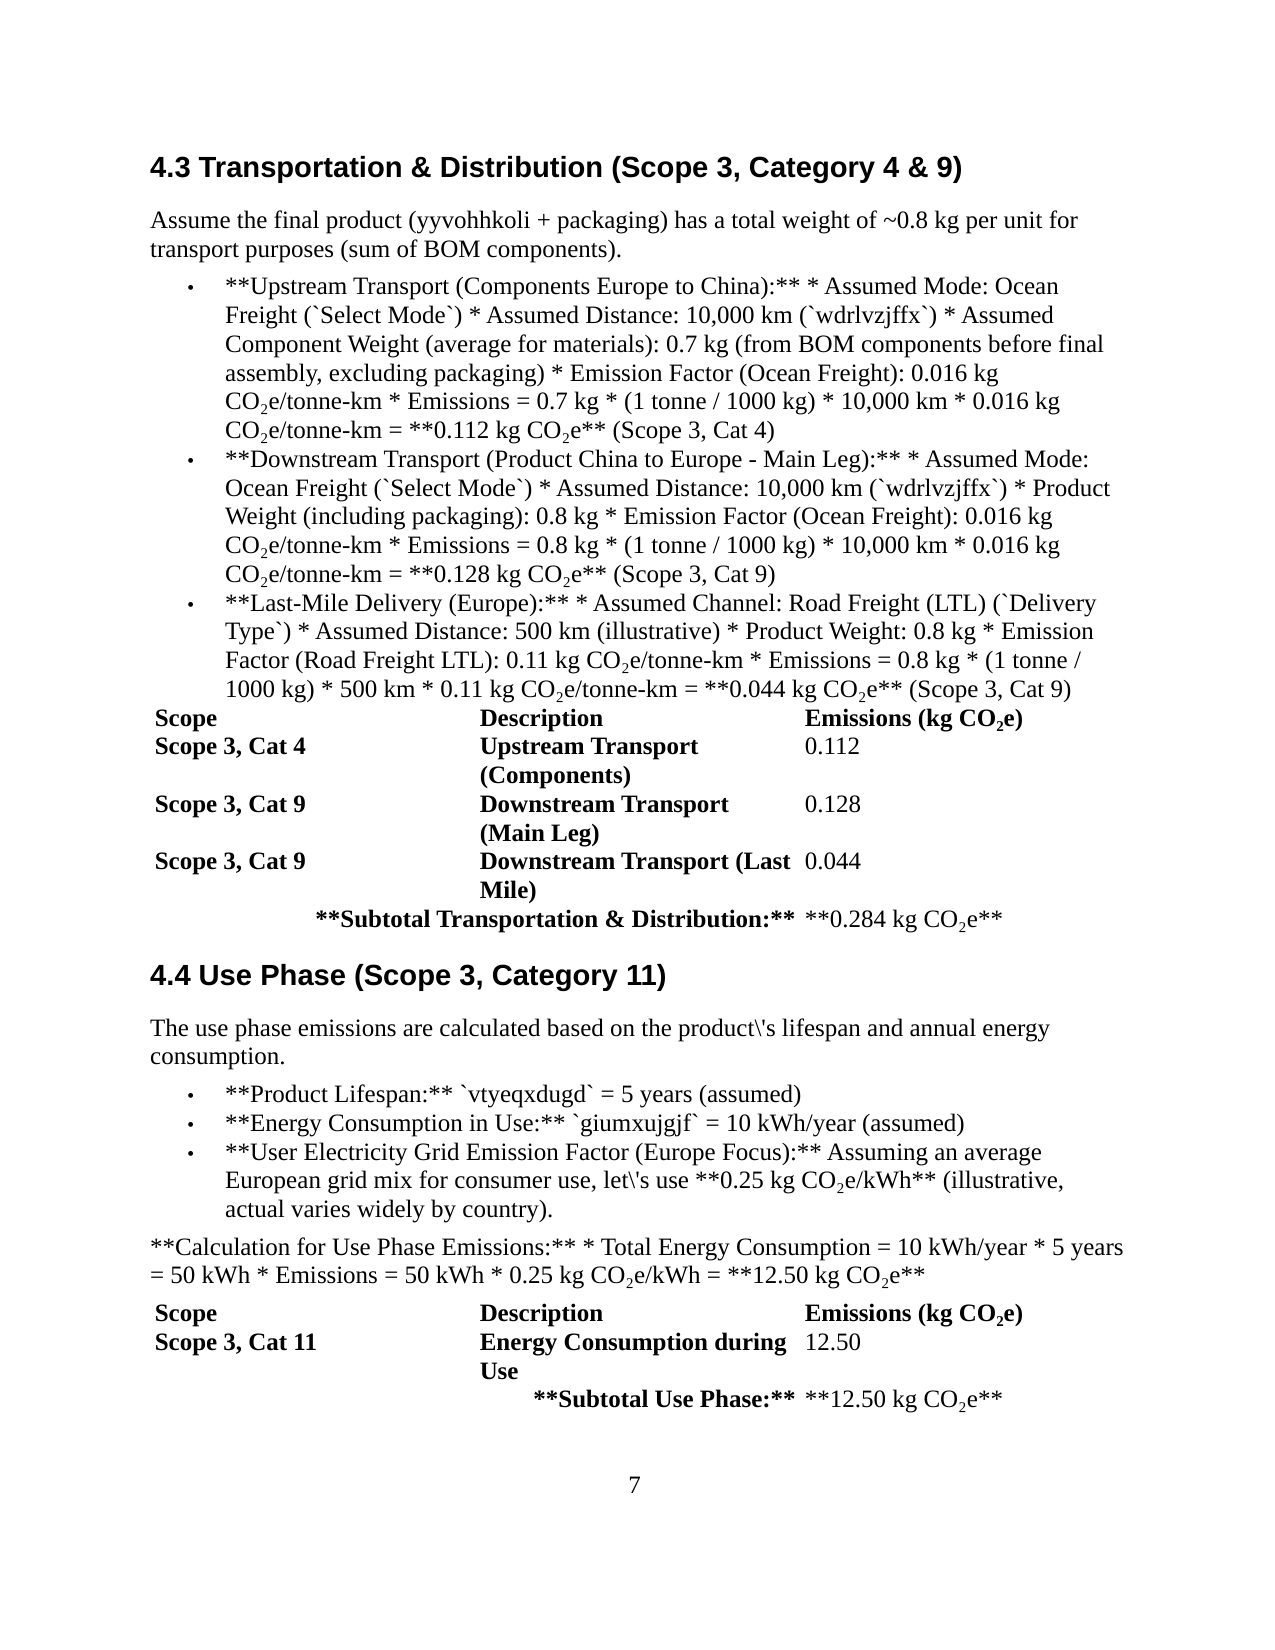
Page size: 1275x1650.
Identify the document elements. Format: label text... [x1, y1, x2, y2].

text Assume the final product (yyvohhkoli + packaging) has a total weight of ~0.8 kg per unit for transport purposes (sum of BOM components). [150, 205, 1125, 262]
table_cell 12.50 [800, 1327, 1125, 1384]
list **Energy Consumption in Use:** `giumxujgjf` = 10 kWh/year (assumed) [187, 1108, 1125, 1137]
table_cell Upstream Transport (Components) [475, 731, 800, 789]
table_header Emissions (kg CO₂e) [800, 703, 1125, 731]
table_cell **Subtotal Use Phase:** [150, 1385, 800, 1413]
table_header Description [475, 1298, 800, 1327]
table_cell Downstream Transport (Last Mile) [475, 846, 800, 904]
table_cell **12.50 kg CO₂e** [800, 1385, 1125, 1413]
table_header Scope [150, 1298, 475, 1327]
table_header Scope [150, 703, 475, 731]
list **Upstream Transport (Components Europe to China):** * Assumed Mode: Ocean Freight (`Select Mode`) * Assumed Distance: 10,000 km (`wdrlvzjffx`) * Assumed Component Weight (average for materials): 0.7 kg (from BOM components before final assembly, excluding packaging) * Emission Factor (Ocean Freight): 0.016 kg CO₂e/tonne-km * Emissions = 0.7 kg * (1 tonne / 1000 kg) * 10,000 km * 0.016 kg CO₂e/tonne-km = **0.112 kg CO₂e** (Scope 3, Cat 4) [187, 271, 1125, 444]
table_cell Downstream Transport (Main Leg) [475, 789, 800, 846]
subtitle 4.4 Use Phase (Scope 3, Category 11) [150, 958, 1125, 991]
subtitle 4.3 Transportation & Distribution (Scope 3, Category 4 & 9) [150, 150, 1125, 183]
table_cell Scope 3, Cat 4 [150, 731, 475, 789]
table_cell 0.044 [800, 846, 1125, 904]
table_cell Energy Consumption during Use [475, 1327, 800, 1384]
text **Calculation for Use Phase Emissions:** * Total Energy Consumption = 10 kWh/year * 5 years = 50 kWh * Emissions = 50 kWh * 0.25 kg CO₂e/kWh = **12.50 kg CO₂e** [150, 1232, 1125, 1289]
table_cell Scope 3, Cat 11 [150, 1327, 475, 1384]
text The use phase emissions are calculated based on the product\'s lifespan and annual energy consumption. [150, 1013, 1125, 1070]
list **User Electricity Grid Emission Factor (Europe Focus):** Assuming an average European grid mix for consumer use, let\'s use **0.25 kg CO₂e/kWh** (illustrative, actual varies widely by country). [187, 1137, 1125, 1223]
table_cell 0.112 [800, 731, 1125, 789]
table_cell Scope 3, Cat 9 [150, 846, 475, 904]
list **Product Lifespan:** `vtyeqxdugd` = 5 years (assumed) [187, 1079, 1125, 1108]
table_header Description [475, 703, 800, 731]
list **Downstream Transport (Product China to Europe - Main Leg):** * Assumed Mode: Ocean Freight (`Select Mode`) * Assumed Distance: 10,000 km (`wdrlvzjffx`) * Product Weight (including packaging): 0.8 kg * Emission Factor (Ocean Freight): 0.016 kg CO₂e/tonne-km * Emissions = 0.8 kg * (1 tonne / 1000 kg) * 10,000 km * 0.016 kg CO₂e/tonne-km = **0.128 kg CO₂e** (Scope 3, Cat 9) [187, 444, 1125, 588]
table_cell **0.284 kg CO₂e** [800, 904, 1125, 933]
table_cell **Subtotal Transportation & Distribution:** [150, 904, 800, 933]
table_cell Scope 3, Cat 9 [150, 789, 475, 846]
table_header Emissions (kg CO₂e) [800, 1298, 1125, 1327]
table_cell 0.128 [800, 789, 1125, 846]
list **Last-Mile Delivery (Europe):** * Assumed Channel: Road Freight (LTL) (`Delivery Type`) * Assumed Distance: 500 km (illustrative) * Product Weight: 0.8 kg * Emission Factor (Road Freight LTL): 0.11 kg CO₂e/tonne-km * Emissions = 0.8 kg * (1 tonne / 1000 kg) * 500 km * 0.11 kg CO₂e/tonne-km = **0.044 kg CO₂e** (Scope 3, Cat 9) [187, 588, 1125, 703]
